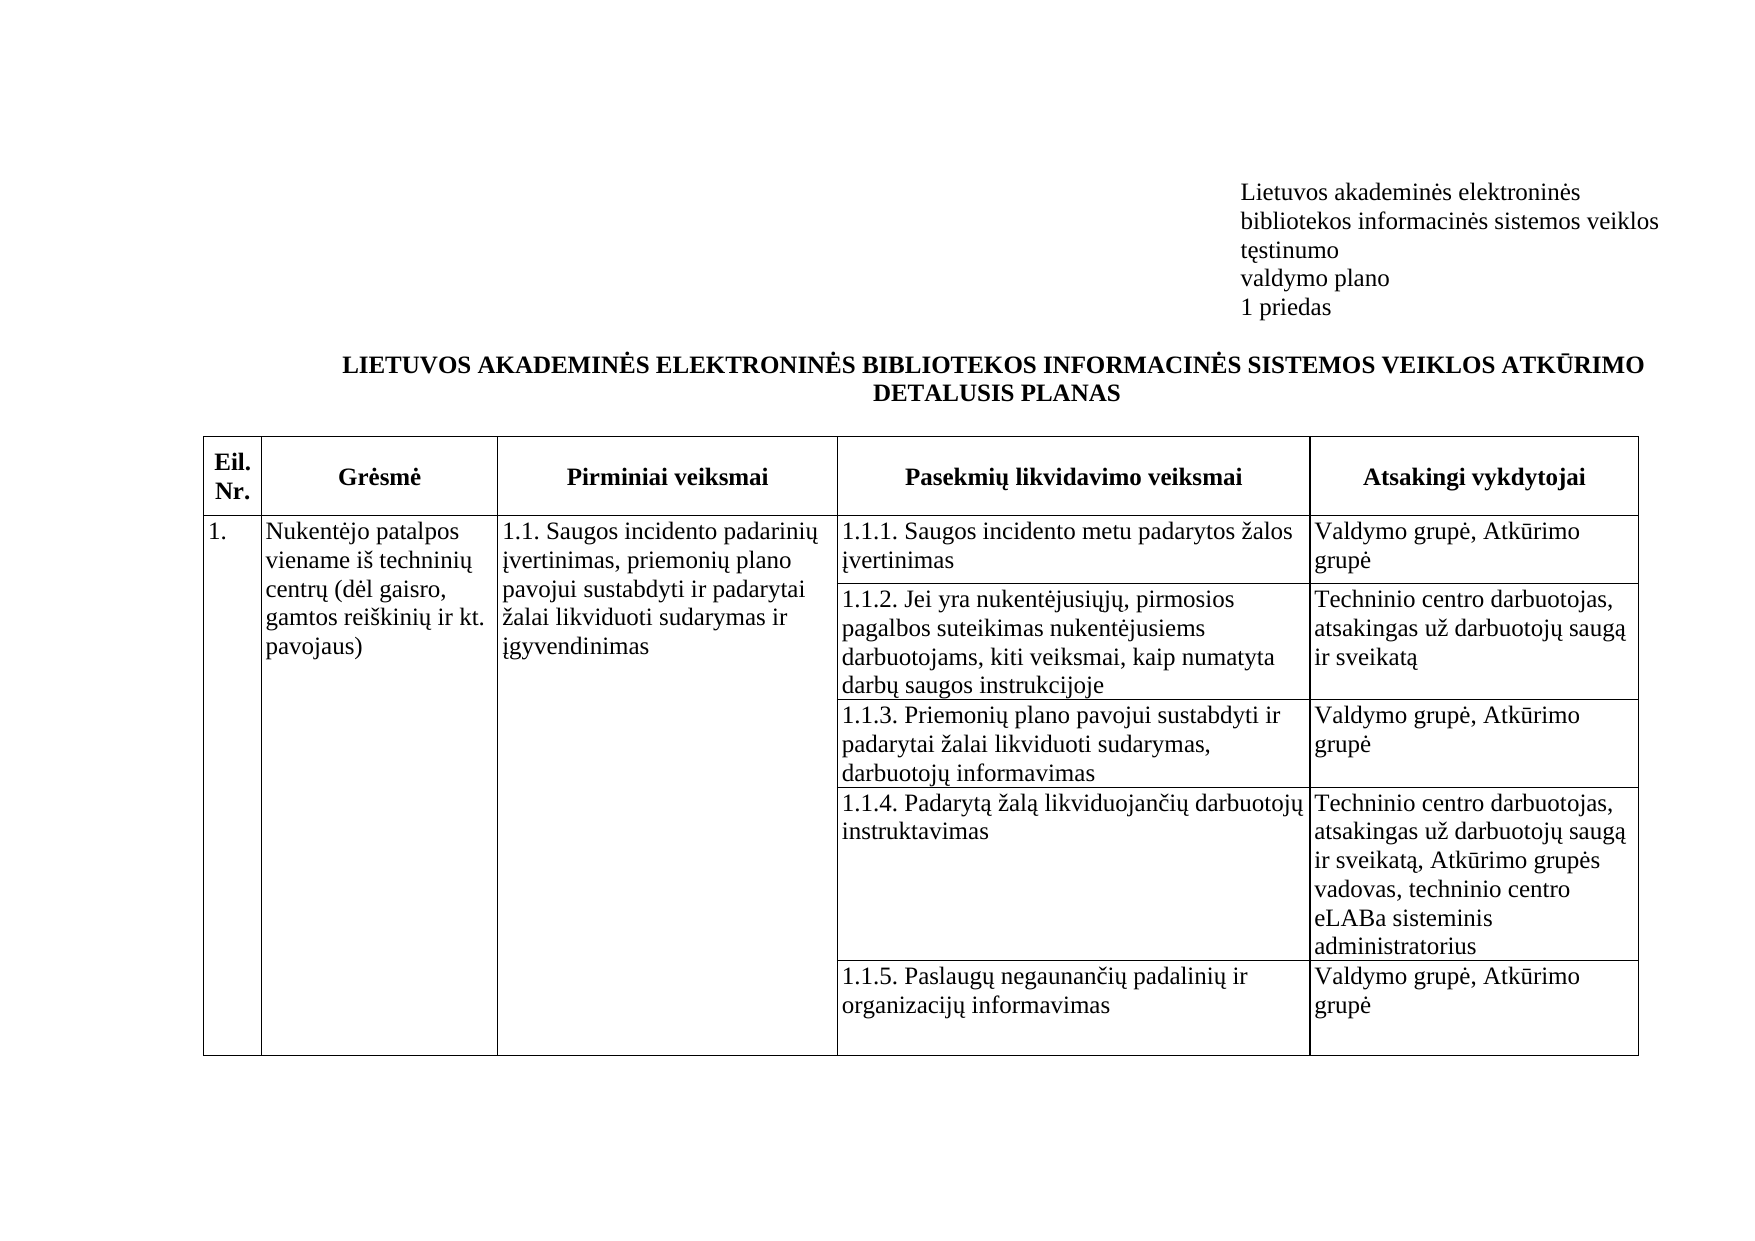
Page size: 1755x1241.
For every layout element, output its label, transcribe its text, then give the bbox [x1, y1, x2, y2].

text DETALUSIS PLANAS [177, 378, 1754, 407]
table_cell Valdymo grupė, Atkūrimo grupė [1311, 516, 1638, 583]
table_cell 1.1.1. Saugos incidento metu padarytos žalos įvertinimas [838, 516, 1309, 583]
table_cell 1.1.3. Priemonių plano pavojui sustabdyti ir padarytai žalai likviduoti sudarymas, darbuotojų informavimas [838, 700, 1309, 787]
table_cell Techninio centro darbuotojas, atsakingas už darbuotojų saugą ir sveikatą, Atkūrimo grupės vadovas, techninio centro eLABa sisteminis administratorius [1311, 788, 1638, 960]
table_cell 1.1.5. Paslaugų negaunančių padalinių ir organizacijų informavimas [838, 961, 1309, 1055]
text LIETUVOS AKADEMINĖS ELEKTRONINĖS BIBLIOTEKOS INFORMACINĖS SISTEMOS VEIKLOS ATKŪRIMO [177, 350, 1754, 378]
table_header Atsakingi vykdytojai [1311, 437, 1638, 515]
table_cell Nukentėjo patalpos viename iš techninių centrų (dėl gaisro, gamtos reiškinių ir kt. pavojaus) [262, 516, 497, 1055]
text bibliotekos informacinės sistemos veiklos tęstinumo [1240, 206, 1695, 263]
table_cell Valdymo grupė, Atkūrimo grupė [1311, 961, 1638, 1055]
table_cell Techninio centro darbuotojas, atsakingas už darbuotojų saugą ir sveikatą [1311, 584, 1638, 699]
table_header Eil. Nr. [204, 437, 261, 515]
text valdymo plano [1240, 263, 1695, 292]
text Lietuvos akademinės elektroninės [1240, 177, 1695, 206]
table_cell 1. [204, 516, 261, 1055]
text 1 priedas [1240, 292, 1695, 321]
table_cell 1.1. Saugos incidento padarinių įvertinimas, priemonių plano pavojui sustabdyti ir padarytai žalai likviduoti sudarymas ir įgyvendinimas [498, 516, 837, 1055]
table_header Pirminiai veiksmai [498, 437, 837, 515]
table_cell Valdymo grupė, Atkūrimo grupė [1311, 700, 1638, 787]
table_cell 1.1.2. Jei yra nukentėjusiųjų, pirmosios pagalbos suteikimas nukentėjusiems darbuotojams, kiti veiksmai, kaip numatyta darbų saugos instrukcijoje [838, 584, 1309, 699]
table_header Pasekmių likvidavimo veiksmai [838, 437, 1309, 515]
table_header Grėsmė [262, 437, 497, 515]
table_cell 1.1.4. Padarytą žalą likviduojančių darbuotojų instruktavimas [838, 788, 1309, 960]
